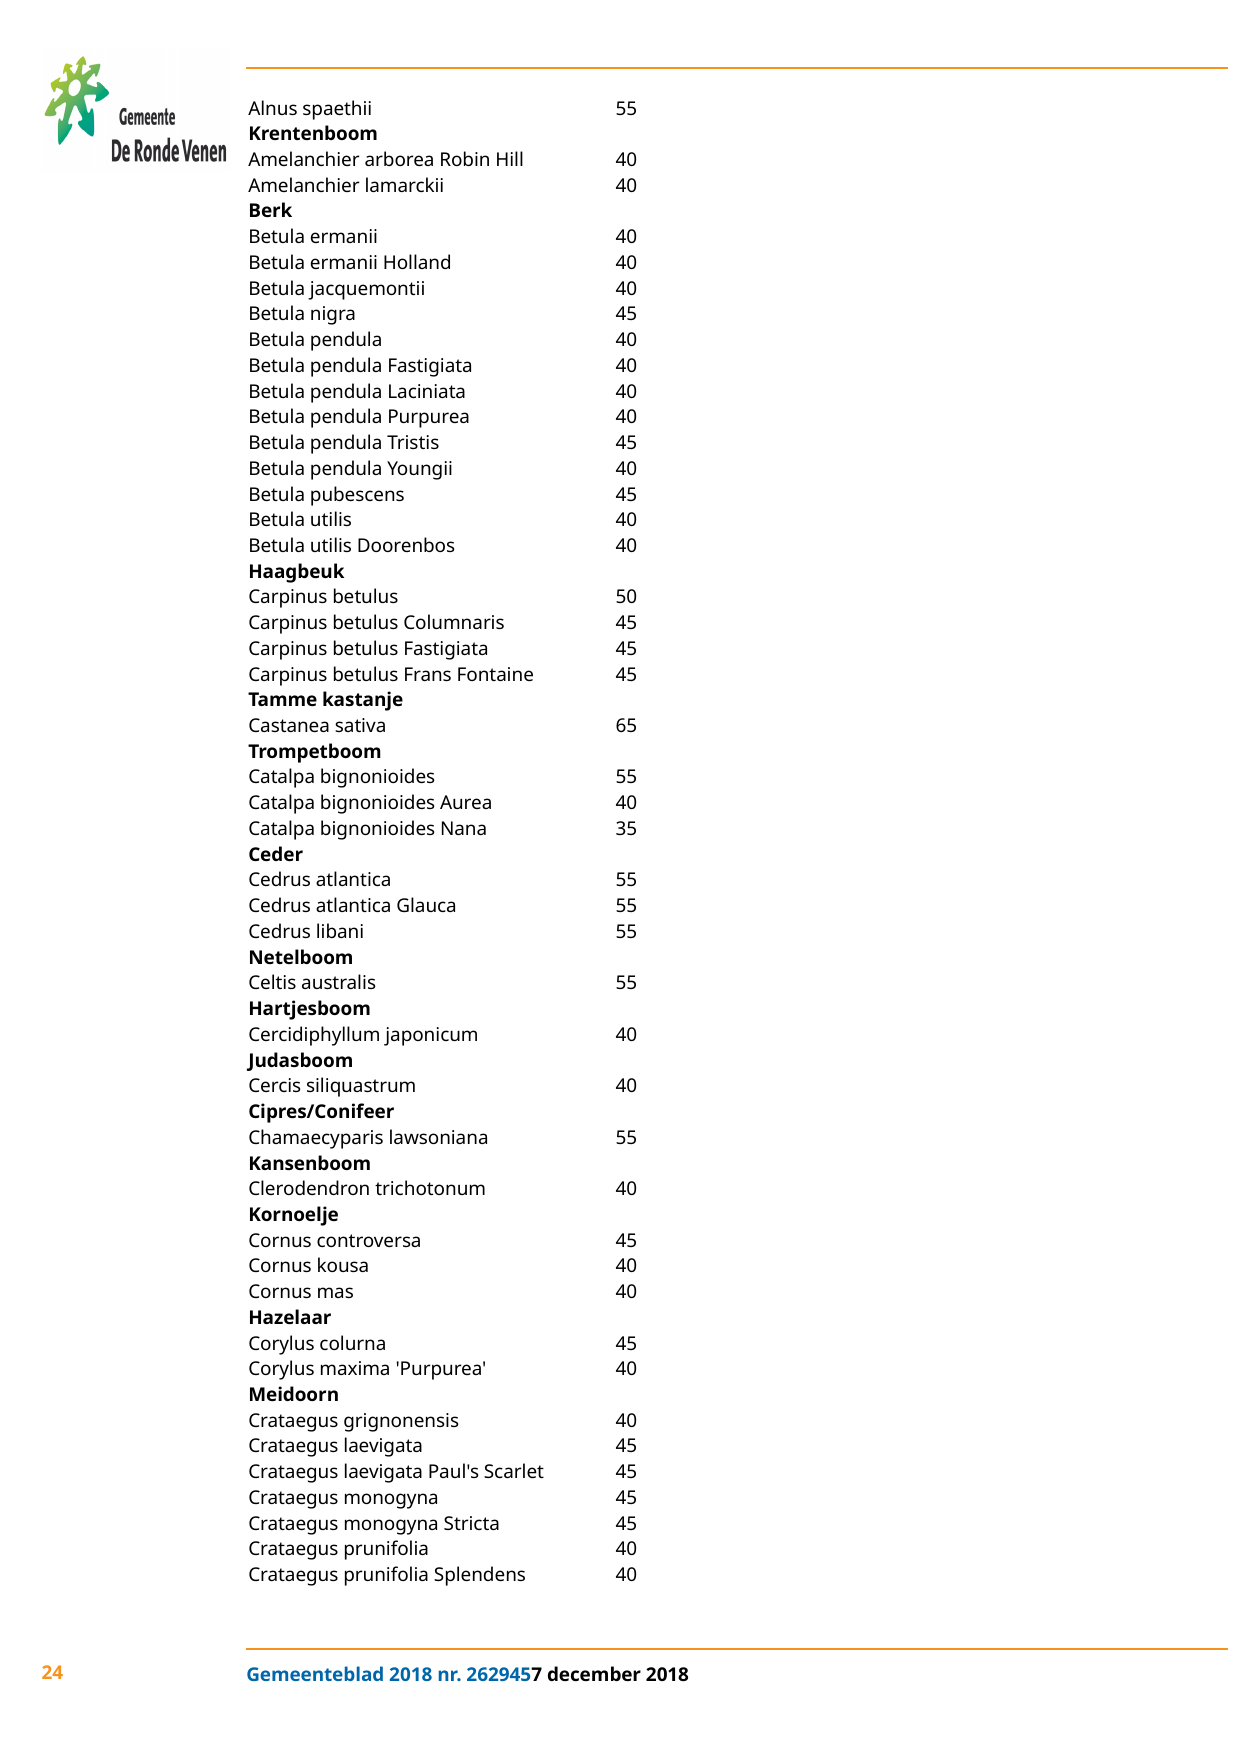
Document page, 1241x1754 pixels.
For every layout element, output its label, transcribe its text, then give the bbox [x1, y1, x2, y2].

table_cell Betula utilis [248, 506, 615, 532]
table_cell 40 [615, 1073, 1152, 1098]
table_cell 55 [615, 95, 1152, 121]
table_cell Betula pendula Youngii [248, 455, 615, 481]
table_cell 40 [615, 275, 1152, 301]
table_cell Ceder [248, 841, 1152, 867]
table_cell Corylus colurna [248, 1330, 615, 1356]
table_cell Cercis siliquastrum [248, 1073, 615, 1098]
table_cell Betula nigra [248, 301, 615, 326]
table_cell Corylus maxima 'Purpurea' [248, 1356, 615, 1381]
table_cell Carpinus betulus [248, 584, 615, 609]
table_cell 50 [615, 584, 1152, 609]
table_cell Crataegus laevigata [248, 1433, 615, 1458]
table_cell 45 [615, 1433, 1152, 1458]
table_cell 40 [615, 404, 1152, 429]
table_cell Amelanchier arborea Robin Hill [248, 146, 615, 172]
table_cell Carpinus betulus Frans Fontaine [248, 661, 615, 687]
table_cell Cornus controversa [248, 1227, 615, 1253]
table_cell Alnus spaethii [248, 95, 615, 121]
table_cell 40 [615, 1021, 1152, 1047]
table_cell 40 [615, 352, 1152, 378]
table_cell 55 [615, 970, 1152, 995]
table_cell Cornus mas [248, 1278, 615, 1304]
table_cell 40 [615, 1278, 1152, 1304]
table_cell Berk [248, 198, 1152, 223]
table_cell Betula utilis Doorenbos [248, 532, 615, 558]
table_cell Crataegus monogyna [248, 1484, 615, 1510]
table_cell Betula jacquemontii [248, 275, 615, 301]
table_cell Cedrus atlantica [248, 867, 615, 892]
table_cell Krentenboom [248, 121, 1152, 146]
table_cell 40 [615, 249, 1152, 275]
table_cell 40 [615, 326, 1152, 352]
table_cell Haagbeuk [248, 558, 1152, 584]
table_cell 40 [615, 224, 1152, 249]
table_cell Carpinus betulus Columnaris [248, 609, 615, 635]
table_cell Amelanchier lamarckii [248, 172, 615, 198]
table_cell 40 [615, 1536, 1152, 1561]
table_cell Betula ermanii Holland [248, 249, 615, 275]
table_cell Cedrus atlantica Glauca [248, 893, 615, 918]
table_cell Catalpa bignonioides [248, 764, 615, 789]
table_cell Cercidiphyllum japonicum [248, 1021, 615, 1047]
table_cell Tamme kastanje [248, 687, 1152, 712]
table_cell 65 [615, 712, 1152, 738]
table_cell Cipres/Conifeer [248, 1098, 1152, 1124]
table_cell 40 [615, 146, 1152, 172]
table_cell Castanea sativa [248, 712, 615, 738]
table_cell 35 [615, 815, 1152, 841]
table_cell Cornus kousa [248, 1253, 615, 1278]
table_cell Carpinus betulus Fastigiata [248, 635, 615, 661]
table_cell Crataegus prunifolia Splendens [248, 1561, 615, 1587]
table_cell Netelboom [248, 944, 1152, 969]
table_cell 45 [615, 661, 1152, 687]
table_cell 55 [615, 1124, 1152, 1150]
table_cell Betula ermanii [248, 224, 615, 249]
table_cell Catalpa bignonioides Aurea [248, 790, 615, 815]
table_cell Celtis australis [248, 970, 615, 995]
table_cell 40 [615, 1253, 1152, 1278]
table_cell Kornoelje [248, 1201, 1152, 1227]
table_cell Clerodendron trichotonum [248, 1175, 615, 1201]
table_cell Hazelaar [248, 1304, 1152, 1330]
table_cell 40 [615, 506, 1152, 532]
table_cell 45 [615, 609, 1152, 635]
table_cell Kansenboom [248, 1150, 1152, 1175]
table_cell 45 [615, 635, 1152, 661]
table_cell Trompetboom [248, 738, 1152, 764]
table_cell 45 [615, 1510, 1152, 1536]
table_cell 45 [615, 1227, 1152, 1253]
table_cell 45 [615, 1459, 1152, 1484]
picture [41, 47, 231, 172]
table_cell Crataegus laevigata Paul's Scarlet [248, 1459, 615, 1484]
table_cell Betula pendula [248, 326, 615, 352]
table_cell 40 [615, 455, 1152, 481]
table_cell 55 [615, 918, 1152, 944]
table_cell 45 [615, 301, 1152, 326]
table_cell Catalpa bignonioides Nana [248, 815, 615, 841]
table_cell Crataegus monogyna Stricta [248, 1510, 615, 1536]
table_cell Betula pendula Purpurea [248, 404, 615, 429]
table_cell Meidoorn [248, 1381, 1152, 1407]
table_cell Betula pendula Laciniata [248, 378, 615, 403]
table_cell Betula pendula Tristis [248, 429, 615, 455]
table_cell 40 [615, 378, 1152, 403]
table_cell Chamaecyparis lawsoniana [248, 1124, 615, 1150]
table_cell Cedrus libani [248, 918, 615, 944]
table_cell 40 [615, 1175, 1152, 1201]
table_cell 40 [615, 532, 1152, 558]
table_cell 45 [615, 429, 1152, 455]
table_cell Crataegus prunifolia [248, 1536, 615, 1561]
table_cell 55 [615, 893, 1152, 918]
table_cell 40 [615, 790, 1152, 815]
table_cell 45 [615, 1330, 1152, 1356]
table_cell 40 [615, 172, 1152, 198]
table_cell Betula pendula Fastigiata [248, 352, 615, 378]
table_cell Judasboom [248, 1047, 1152, 1072]
table_cell 45 [615, 481, 1152, 506]
table_cell 55 [615, 867, 1152, 892]
table_cell 55 [615, 764, 1152, 789]
table_cell Crataegus grignonensis [248, 1407, 615, 1433]
table_cell Hartjesboom [248, 995, 1152, 1021]
table_cell 40 [615, 1356, 1152, 1381]
table_cell 45 [615, 1484, 1152, 1510]
table_cell 40 [615, 1407, 1152, 1433]
table_cell 40 [615, 1561, 1152, 1587]
table_cell Betula pubescens [248, 481, 615, 506]
